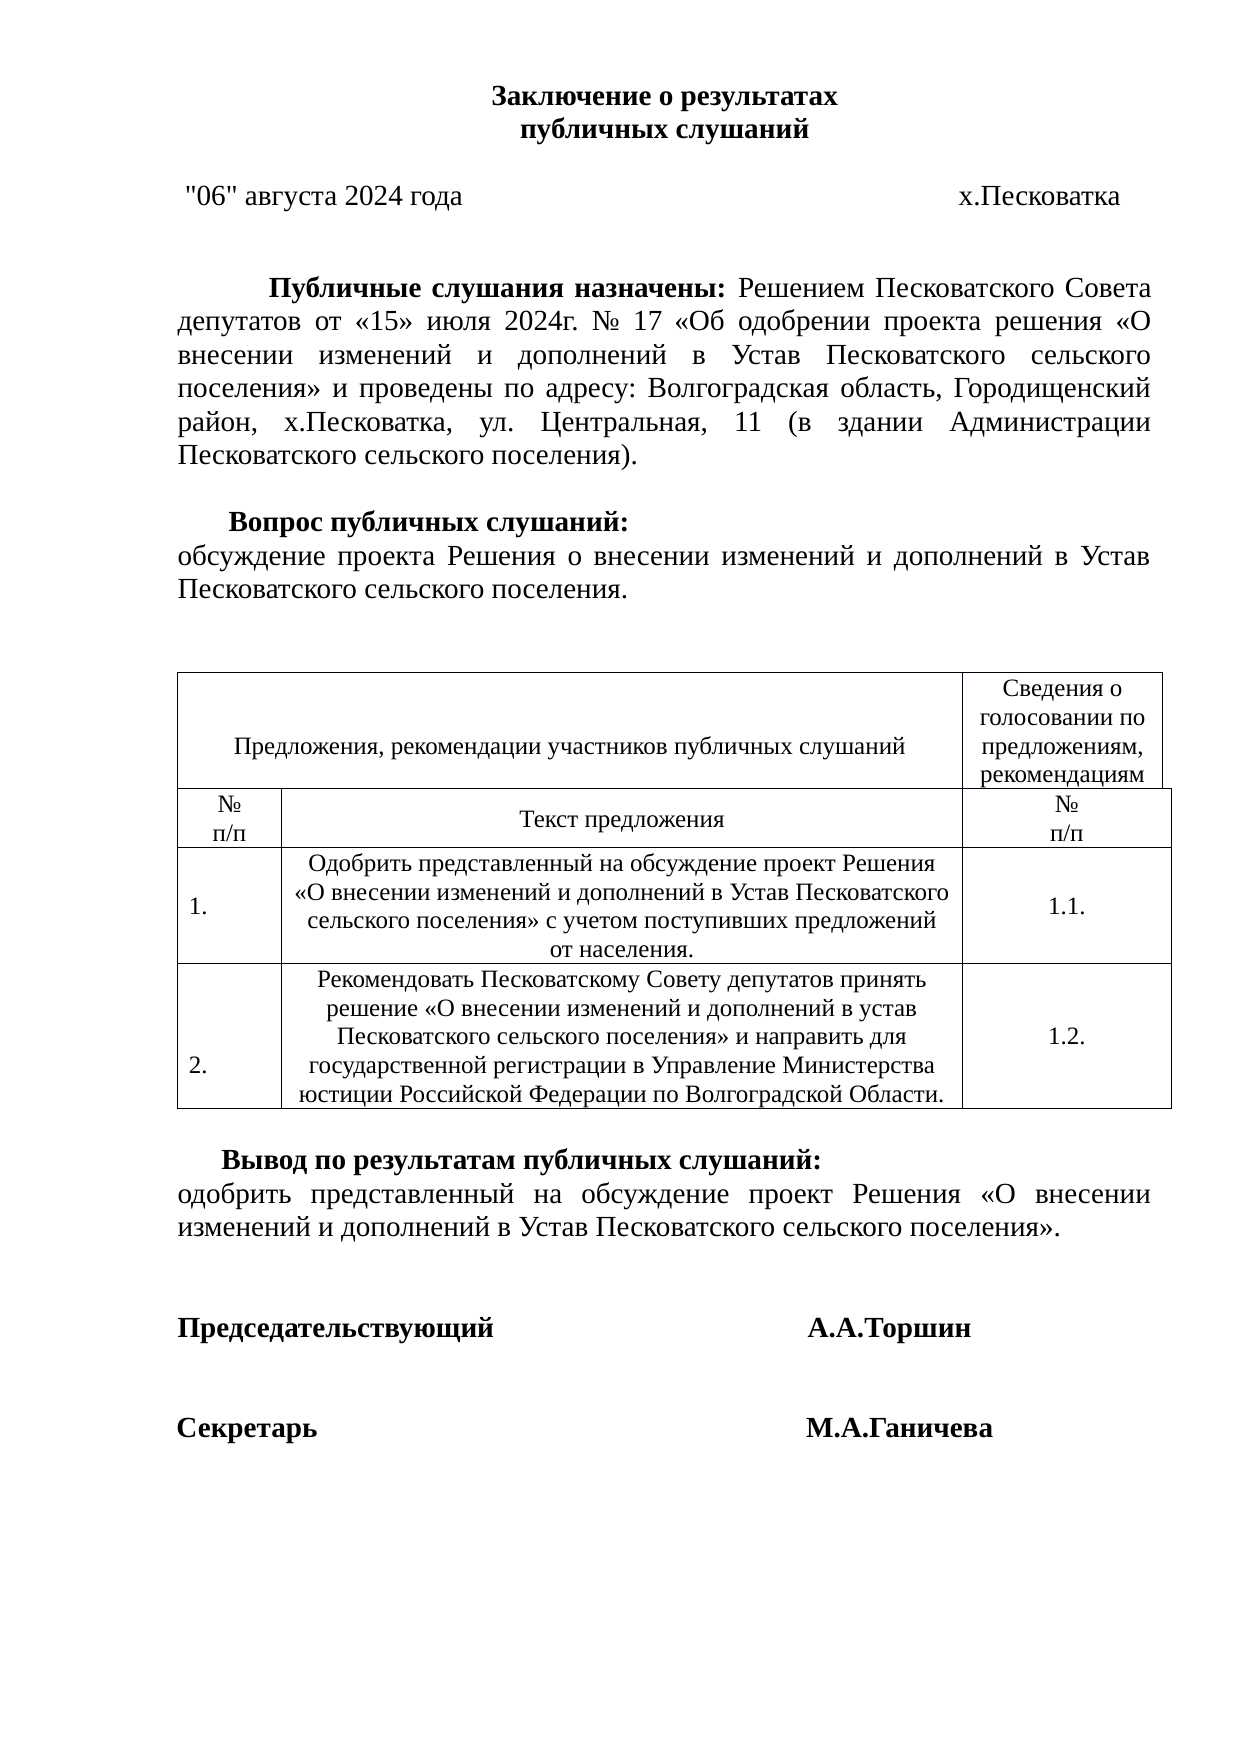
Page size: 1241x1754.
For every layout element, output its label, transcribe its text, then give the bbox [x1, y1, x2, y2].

table_cell 1.2. [963, 964, 1171, 1108]
text Председательствующий А.А.Торшин [177, 1310, 1152, 1343]
table_header Предложения, рекомендации участников публичных слушаний [178, 673, 962, 788]
text одобрить представленный на обсуждение проект Решения «О внесении изменений и дополнений в Устав Песковатского сельского поселения». [177, 1176, 1152, 1243]
table_header [1163, 672, 1171, 788]
table_cell Текст предложения [282, 789, 962, 847]
text Вопрос публичных слушаний: [177, 504, 1152, 538]
title публичных слушаний [177, 111, 1152, 145]
text Вывод по результатам публичных слушаний: [177, 1142, 1152, 1176]
table_cell Рекомендовать Песковатскому Совету депутатов принять решение «О внесении изменений и дополнений в устав Песковатского сельского поселения» и направить для государственной регистрации в Управление Министерства юстиции Российской Федерации по Волгоградской Области. [282, 964, 962, 1108]
text Публичные слушания назначены: Решением Песковатского Совета депутатов от «15» июля 2024г. № 17 «Об одобрении проекта решения «О внесении изменений и дополнений в Устав Песковатского сельского поселения» и проведены по адресу: Волгоградская область, Городищенский район, х.Песковатка, ул. Центральная, 11 (в здании Администрации Песковатского сельского поселения). [177, 270, 1152, 471]
title Заключение о результатах [177, 78, 1152, 111]
text обсуждение проекта Решения о внесении изменений и дополнений в Устав Песковатского сельского поселения. [177, 538, 1152, 605]
table_cell 1. [178, 848, 281, 963]
table_cell 1.1. [963, 848, 1171, 963]
table_cell № п/п [178, 789, 281, 847]
text Секретарь М.А.Ганичева [38, 1411, 1198, 1444]
table_cell Одобрить представленный на обсуждение проект Решения «О внесении изменений и дополнений в Устав Песковатского сельского поселения» с учетом поступивших предложений от населения. [282, 848, 962, 963]
table_header Сведения о голосовании по предложениям, рекомендациям [963, 673, 1162, 788]
table_cell № п/п [963, 789, 1171, 847]
table_cell 2. [178, 964, 281, 1108]
title "06" августа 2024 года х.Песковатка [177, 178, 1152, 212]
